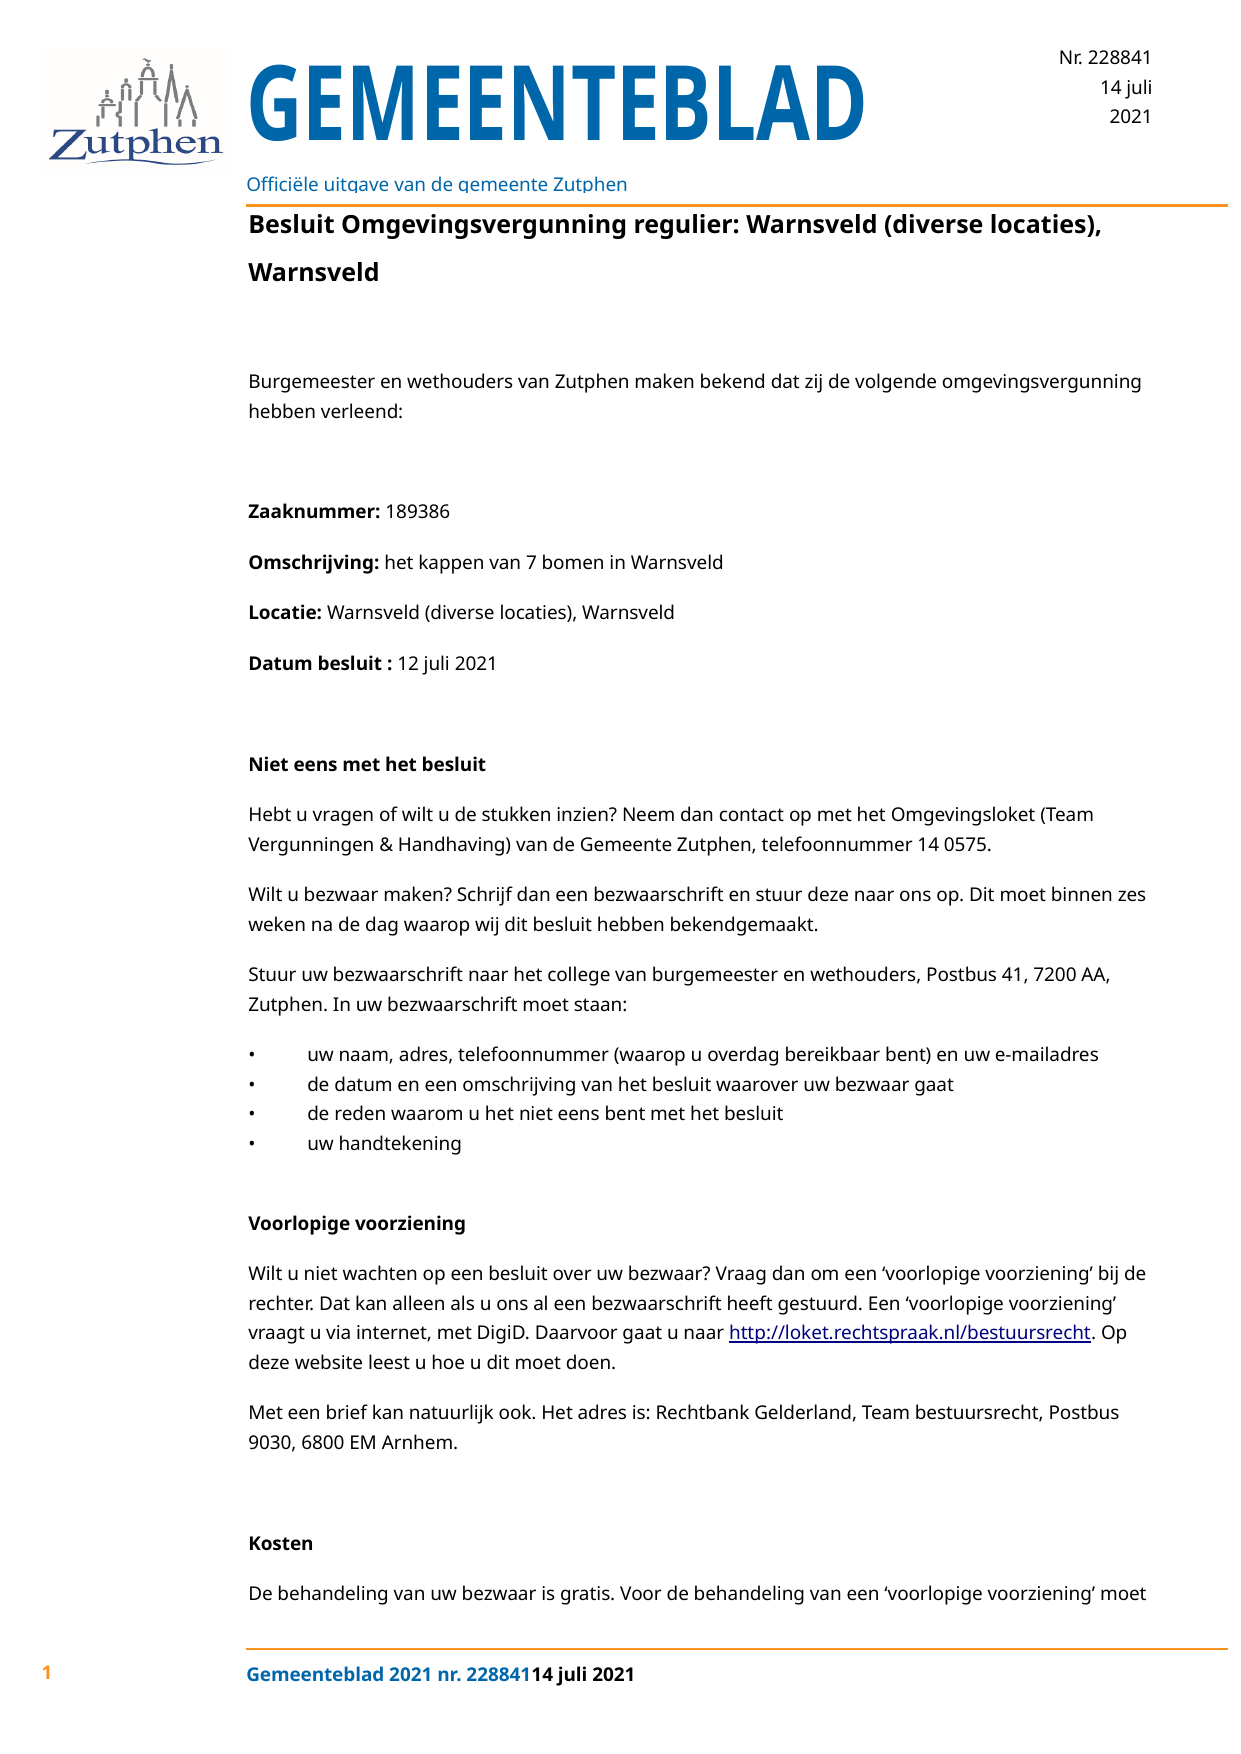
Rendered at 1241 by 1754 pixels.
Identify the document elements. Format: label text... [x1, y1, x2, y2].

text Stuur uw bezwaarschrift naar het college van burgemeester en wethouders, Postbus 41, 7200 AA, Zutphen. In uw bezwaarschrift moet staan: [248, 961, 1152, 1017]
text Locatie: Warnsveld (diverse locaties), Warnsveld [248, 599, 1152, 625]
list de datum en een omschrijving van het besluit waarover uw bezwaar gaat [248, 1071, 1152, 1097]
text Met een brief kan natuurlijk ook. Het adres is: Rechtbank Gelderland, Team bestuursrecht, Postbus 9030, 6800 EM Arnhem. [248, 1399, 1152, 1455]
text Burgemeester en wethouders van Zutphen maken bekend dat zij de volgende omgevingsvergunning hebben verleend: [248, 368, 1152, 424]
text Wilt u niet wachten op een besluit over uw bezwaar? Vraag dan om een ‘voorlopige voorziening’ bij de rechter. Dat kan alleen als u ons al een bezwaarschrift heeft gestuurd. Een ‘voorlopige voorziening’ vraagt u via internet, met DigiD. Daarvoor gaat u naar http://loket.rechtspraak.nl/bestuursrecht. Op deze website leest u hoe u dit moet doen. [248, 1260, 1152, 1375]
list de reden waarom u het niet eens bent met het besluit [248, 1100, 1152, 1126]
list uw naam, adres, telefoonnummer (waarop u overdag bereikbaar bent) en uw e-mailadres [248, 1041, 1152, 1067]
list uw handtekening [248, 1130, 1152, 1156]
text Voorlopige voorziening [248, 1210, 1152, 1236]
picture [41, 47, 231, 172]
text Kosten [248, 1530, 1152, 1556]
text Niet eens met het besluit [248, 751, 1152, 777]
text Wilt u bezwaar maken? Schrijf dan een bezwaarschrift en stuur deze naar ons op. Dit moet binnen zes weken na de dag waarop wij dit besluit hebben bekendgemaakt. [248, 881, 1152, 937]
text De behandeling van uw bezwaar is gratis. Voor de behandeling van een ‘voorlopige voorziening’ moet [248, 1580, 1152, 1606]
text Besluit Omgevingsvergunning regulier: Warnsveld (diverse locaties), Warnsveld [248, 207, 1152, 288]
text Omschrijving: het kappen van 7 bomen in Warnsveld [248, 549, 1152, 575]
text Datum besluit : 12 juli 2021 [248, 650, 1152, 676]
text Zaaknummer: 189386 [248, 499, 1152, 524]
text Hebt u vragen of wilt u de stukken inzien? Neem dan contact op met het Omgevingsloket (Team Vergunningen & Handhaving) van de Gemeente Zutphen, telefoonnummer 14 0575. [248, 801, 1152, 857]
